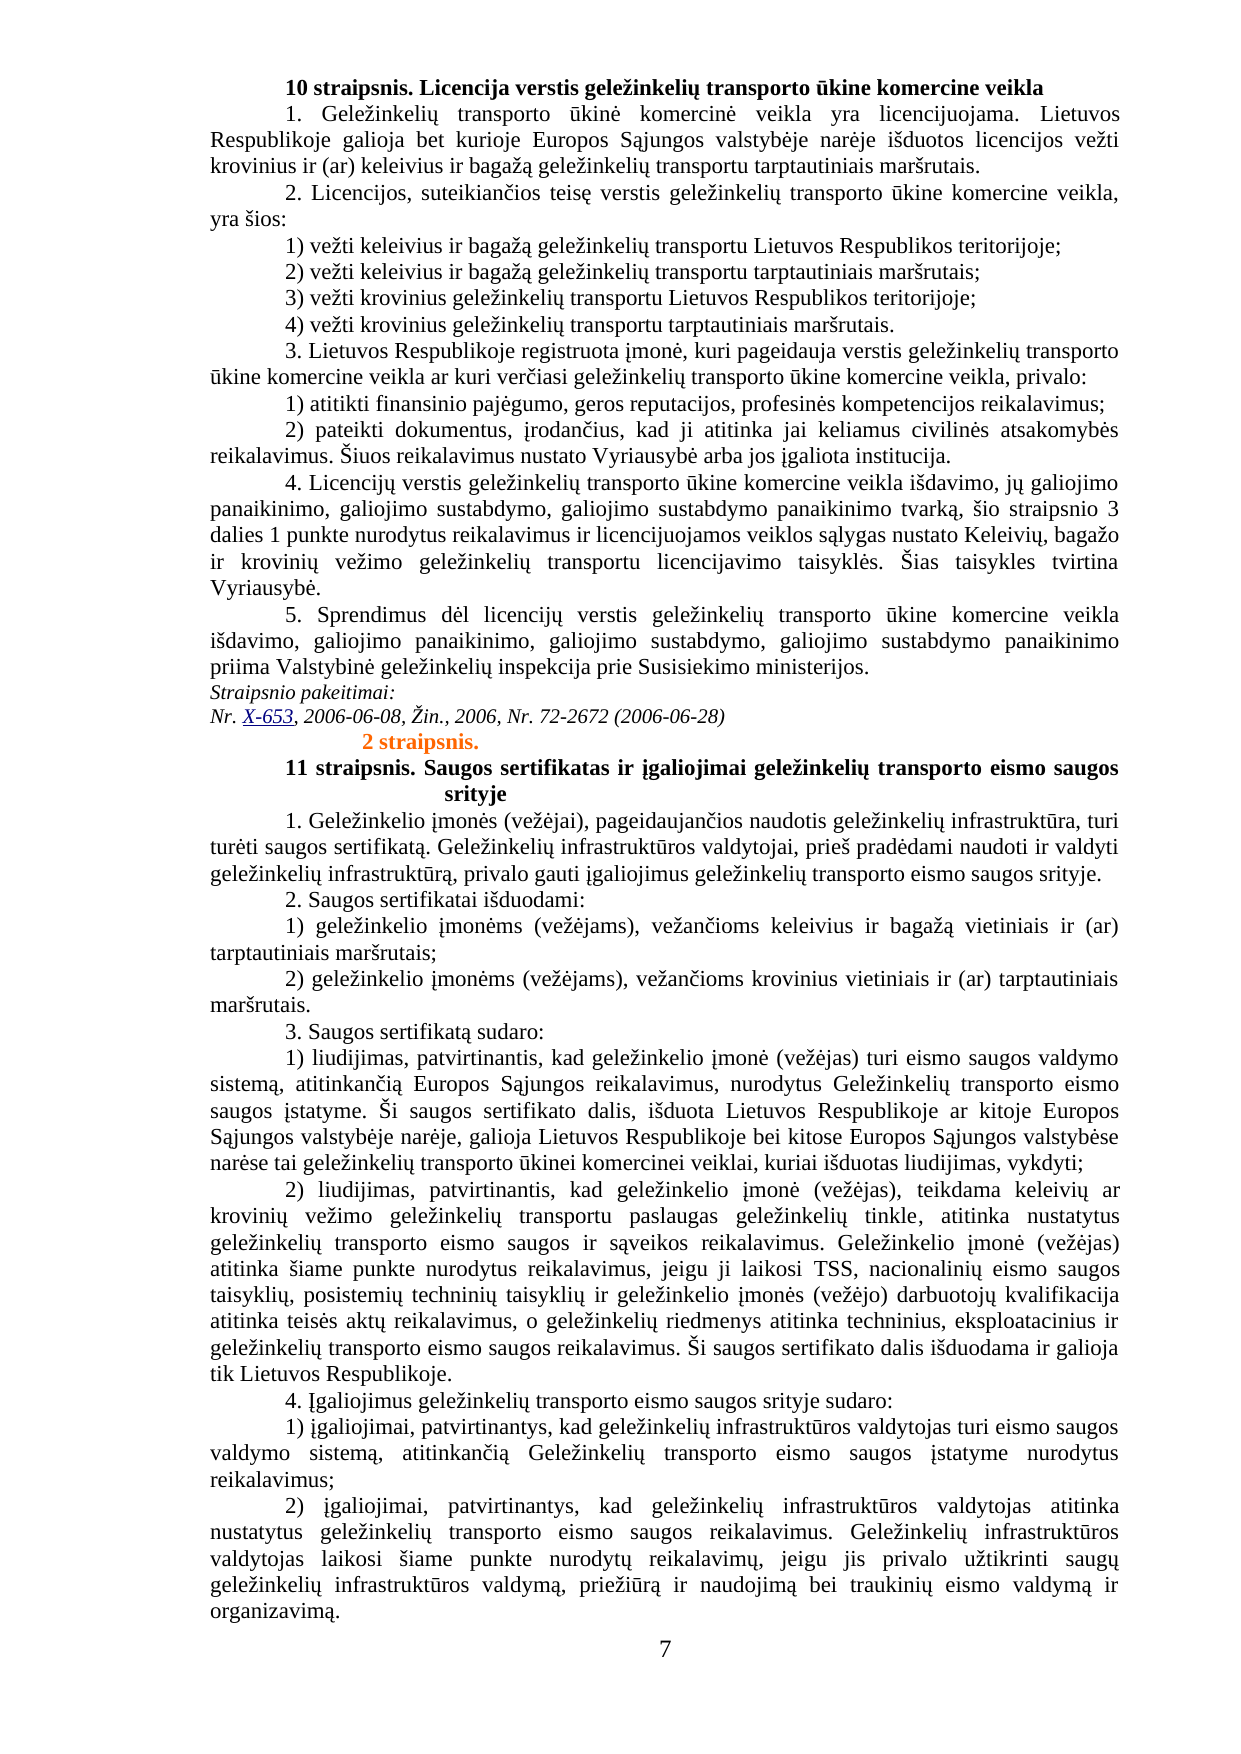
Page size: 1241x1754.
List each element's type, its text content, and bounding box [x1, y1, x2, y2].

text 3) vežti krovinius geležinkelių transportu Lietuvos Respublikos teritorijoje; [210, 284, 1120, 311]
text 3. Saugos sertifikatą sudaro: [210, 1018, 1120, 1044]
text 5. Sprendimus dėl licencijų verstis geležinkelių transporto ūkine komercine veikla išdavimo, galiojimo panaikinimo, galiojimo sustabdymo, galiojimo sustabdymo panaikinimo priima Valstybinė geležinkelių inspekcija prie Susisiekimo ministerijos. [210, 601, 1120, 680]
text 2) vežti keleivius ir bagažą geležinkelių transportu tarptautiniais maršrutais; [210, 258, 1120, 284]
text 3. Lietuvos Respublikoje registruota įmonė, kuri pageidauja verstis geležinkelių transporto ūkine komercine veikla ar kuri verčiasi geležinkelių transporto ūkine komercine veikla, privalo: [210, 337, 1120, 390]
text Nr. X-653, 2006-06-08, Žin., 2006, Nr. 72-2672 (2006-06-28) [210, 704, 1120, 728]
text 4) vežti krovinius geležinkelių transportu tarptautiniais maršrutais. [210, 311, 1120, 337]
text 1. Geležinkelio įmonės (vežėjai), pageidaujančios naudotis geležinkelių infrastruktūra, turi turėti saugos sertifikatą. Geležinkelių infrastruktūros valdytojai, prieš pradėdami naudoti ir valdyti geležinkelių infrastruktūrą, privalo gauti įgaliojimus geležinkelių transporto eismo saugos srityje. [210, 807, 1120, 886]
text 2. Saugos sertifikatai išduodami: [210, 886, 1120, 912]
text 4. Įgaliojimus geležinkelių transporto eismo saugos srityje sudaro: [210, 1387, 1120, 1413]
text 1) liudijimas, patvirtinantis, kad geležinkelio įmonė (vežėjas) turi eismo saugos valdymo sistemą, atitinkančią Europos Sąjungos reikalavimus, nurodytus Geležinkelių transporto eismo saugos įstatyme. Ši saugos sertifikato dalis, išduota Lietuvos Respublikoje ar kitoje Europos Sąjungos valstybėje narėje, galioja Lietuvos Respublikoje bei kitose Europos Sąjungos valstybėse narėse tai geležinkelių transporto ūkinei komercinei veiklai, kuriai išduotas liudijimas, vykdyti; [210, 1044, 1120, 1176]
text 2) pateikti dokumentus, įrodančius, kad ji atitinka jai keliamus civilinės atsakomybės reikalavimus. Šiuos reikalavimus nustato Vyriausybė arba jos įgaliota institucija. [210, 416, 1120, 469]
text 2. Licencijos, suteikiančios teisę verstis geležinkelių transporto ūkine komercine veikla, yra šios: [210, 179, 1120, 232]
text 10 straipsnis. Licencija verstis geležinkelių transporto ūkine komercine veikla [210, 73, 1120, 100]
text 1) įgaliojimai, patvirtinantys, kad geležinkelių infrastruktūros valdytojas turi eismo saugos valdymo sistemą, atitinkančią Geležinkelių transporto eismo saugos įstatyme nurodytus reikalavimus; [210, 1413, 1120, 1492]
text 2) įgaliojimai, patvirtinantys, kad geležinkelių infrastruktūros valdytojas atitinka nustatytus geležinkelių transporto eismo saugos reikalavimus. Geležinkelių infrastruktūros valdytojas laikosi šiame punkte nurodytų reikalavimų, jeigu jis privalo užtikrinti saugų geležinkelių infrastruktūros valdymą, priežiūrą ir naudojimą bei traukinių eismo valdymą ir organizavimą. [210, 1492, 1120, 1624]
text Straipsnio pakeitimai: [210, 680, 1120, 704]
text 1) atitikti finansinio pajėgumo, geros reputacijos, profesinės kompetencijos reikalavimus; [210, 390, 1120, 416]
text 2) geležinkelio įmonėms (vežėjams), vežančioms krovinius vietiniais ir (ar) tarptautiniais maršrutais. [210, 965, 1120, 1018]
text 11 straipsnis. Saugos sertifikatas ir įgaliojimai geležinkelių transporto eismo saugos srityje [285, 754, 1120, 807]
text 2) liudijimas, patvirtinantis, kad geležinkelio įmonė (vežėjas), teikdama keleivių ar krovinių vežimo geležinkelių transportu paslaugas geležinkelių tinkle, atitinka nustatytus geležinkelių transporto eismo saugos ir sąveikos reikalavimus. Geležinkelio įmonė (vežėjas) atitinka šiame punkte nurodytus reikalavimus, jeigu ji laikosi TSS, nacionalinių eismo saugos taisyklių, posistemių techninių taisyklių ir geležinkelio įmonės (vežėjo) darbuotojų kvalifikacija atitinka teisės aktų reikalavimus, o geležinkelių riedmenys atitinka techninius, eksploatacinius ir geležinkelių transporto eismo saugos reikalavimus. Ši saugos sertifikato dalis išduodama ir galioja tik Lietuvos Respublikoje. [210, 1176, 1120, 1387]
text 1) geležinkelio įmonėms (vežėjams), vežančioms keleivius ir bagažą vietiniais ir (ar) tarptautiniais maršrutais; [210, 912, 1120, 965]
text 1. Geležinkelių transporto ūkinė komercinė veikla yra licencijuojama. Lietuvos Respublikoje galioja bet kurioje Europos Sąjungos valstybėje narėje išduotos licencijos vežti krovinius ir (ar) keleivius ir bagažą geležinkelių transportu tarptautiniais maršrutais. [210, 100, 1120, 179]
text 1) vežti keleivius ir bagažą geležinkelių transportu Lietuvos Respublikos teritorijoje; [210, 232, 1120, 258]
text 4. Licencijų verstis geležinkelių transporto ūkine komercine veikla išdavimo, jų galiojimo panaikinimo, galiojimo sustabdymo, galiojimo sustabdymo panaikinimo tvarką, šio straipsnio 3 dalies 1 punkte nurodytus reikalavimus ir licencijuojamos veiklos sąlygas nustato Keleivių, bagažo ir krovinių vežimo geležinkelių transportu licencijavimo taisyklės. Šias taisykles tvirtina Vyriausybė. [210, 469, 1120, 601]
